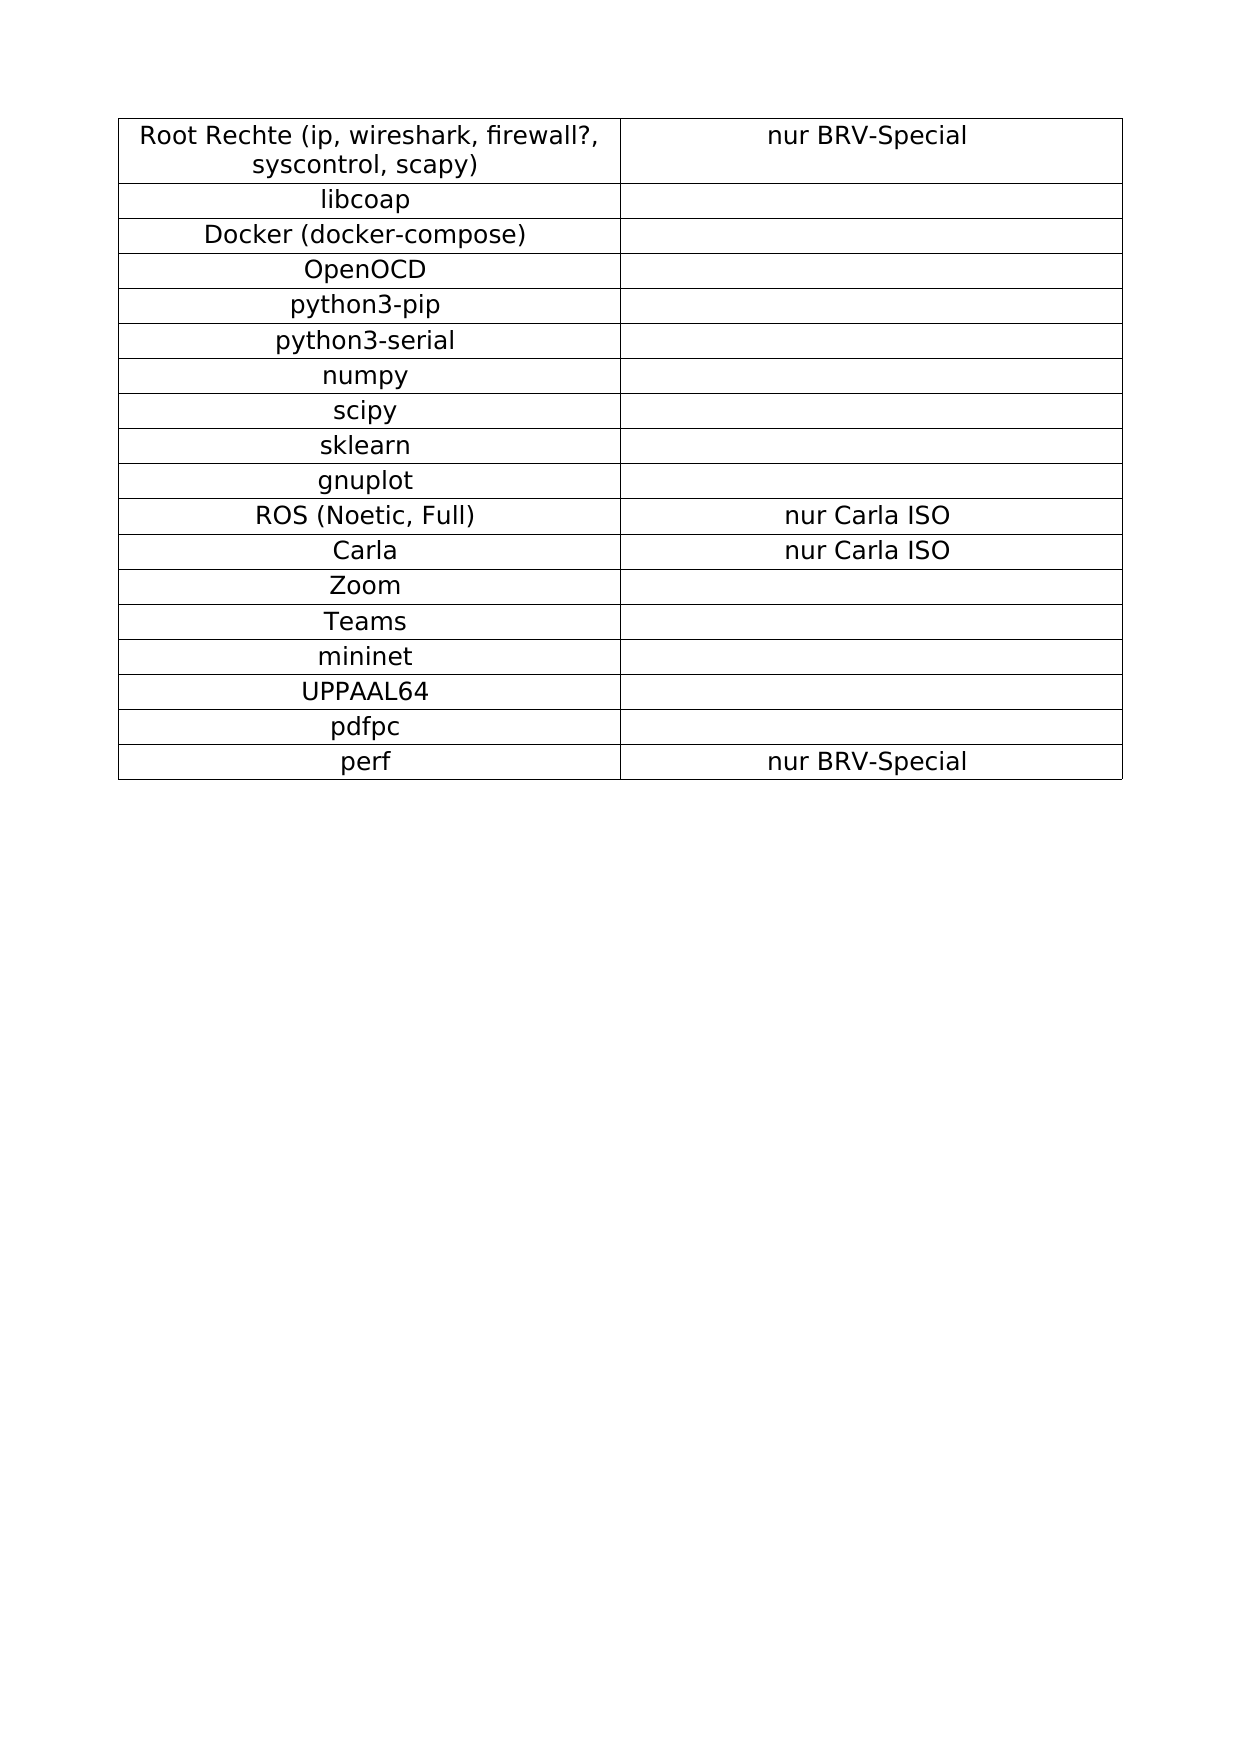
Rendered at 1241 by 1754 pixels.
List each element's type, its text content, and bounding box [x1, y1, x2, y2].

table_cell nur Carla ISO [621, 535, 1122, 568]
table_cell Root Rechte (ip, wireshark, firewall?, syscontrol, scapy) [119, 119, 620, 182]
table_cell python3-serial [119, 324, 620, 358]
table_cell [621, 464, 1122, 498]
table_cell [621, 675, 1122, 709]
table_cell [621, 605, 1122, 639]
table_cell python3-pip [119, 289, 620, 323]
table_cell Zoom [119, 570, 620, 604]
table_cell [621, 219, 1122, 253]
table_cell [621, 254, 1122, 288]
table_cell mininet [119, 640, 620, 674]
table_cell [621, 359, 1122, 393]
table_cell [621, 184, 1122, 217]
table_cell Carla [119, 535, 620, 568]
table_cell ROS (Noetic, Full) [119, 499, 620, 533]
table_cell nur BRV-Special [621, 119, 1122, 182]
table_cell perf [119, 745, 620, 779]
table_cell Docker (docker-compose) [119, 219, 620, 253]
table_cell numpy [119, 359, 620, 393]
table_cell [621, 429, 1122, 463]
table_cell sklearn [119, 429, 620, 463]
table_cell pdfpc [119, 710, 620, 744]
table_cell UPPAAL64 [119, 675, 620, 709]
table_cell [621, 710, 1122, 744]
table_cell [621, 570, 1122, 604]
table_cell nur BRV-Special [621, 745, 1122, 779]
table_cell nur Carla ISO [621, 499, 1122, 533]
table_cell OpenOCD [119, 254, 620, 288]
table_cell gnuplot [119, 464, 620, 498]
table_cell [621, 289, 1122, 323]
table_cell [621, 640, 1122, 674]
table_cell scipy [119, 394, 620, 428]
table_cell [621, 324, 1122, 358]
table_cell libcoap [119, 184, 620, 217]
table_cell [621, 394, 1122, 428]
table_cell Teams [119, 605, 620, 639]
